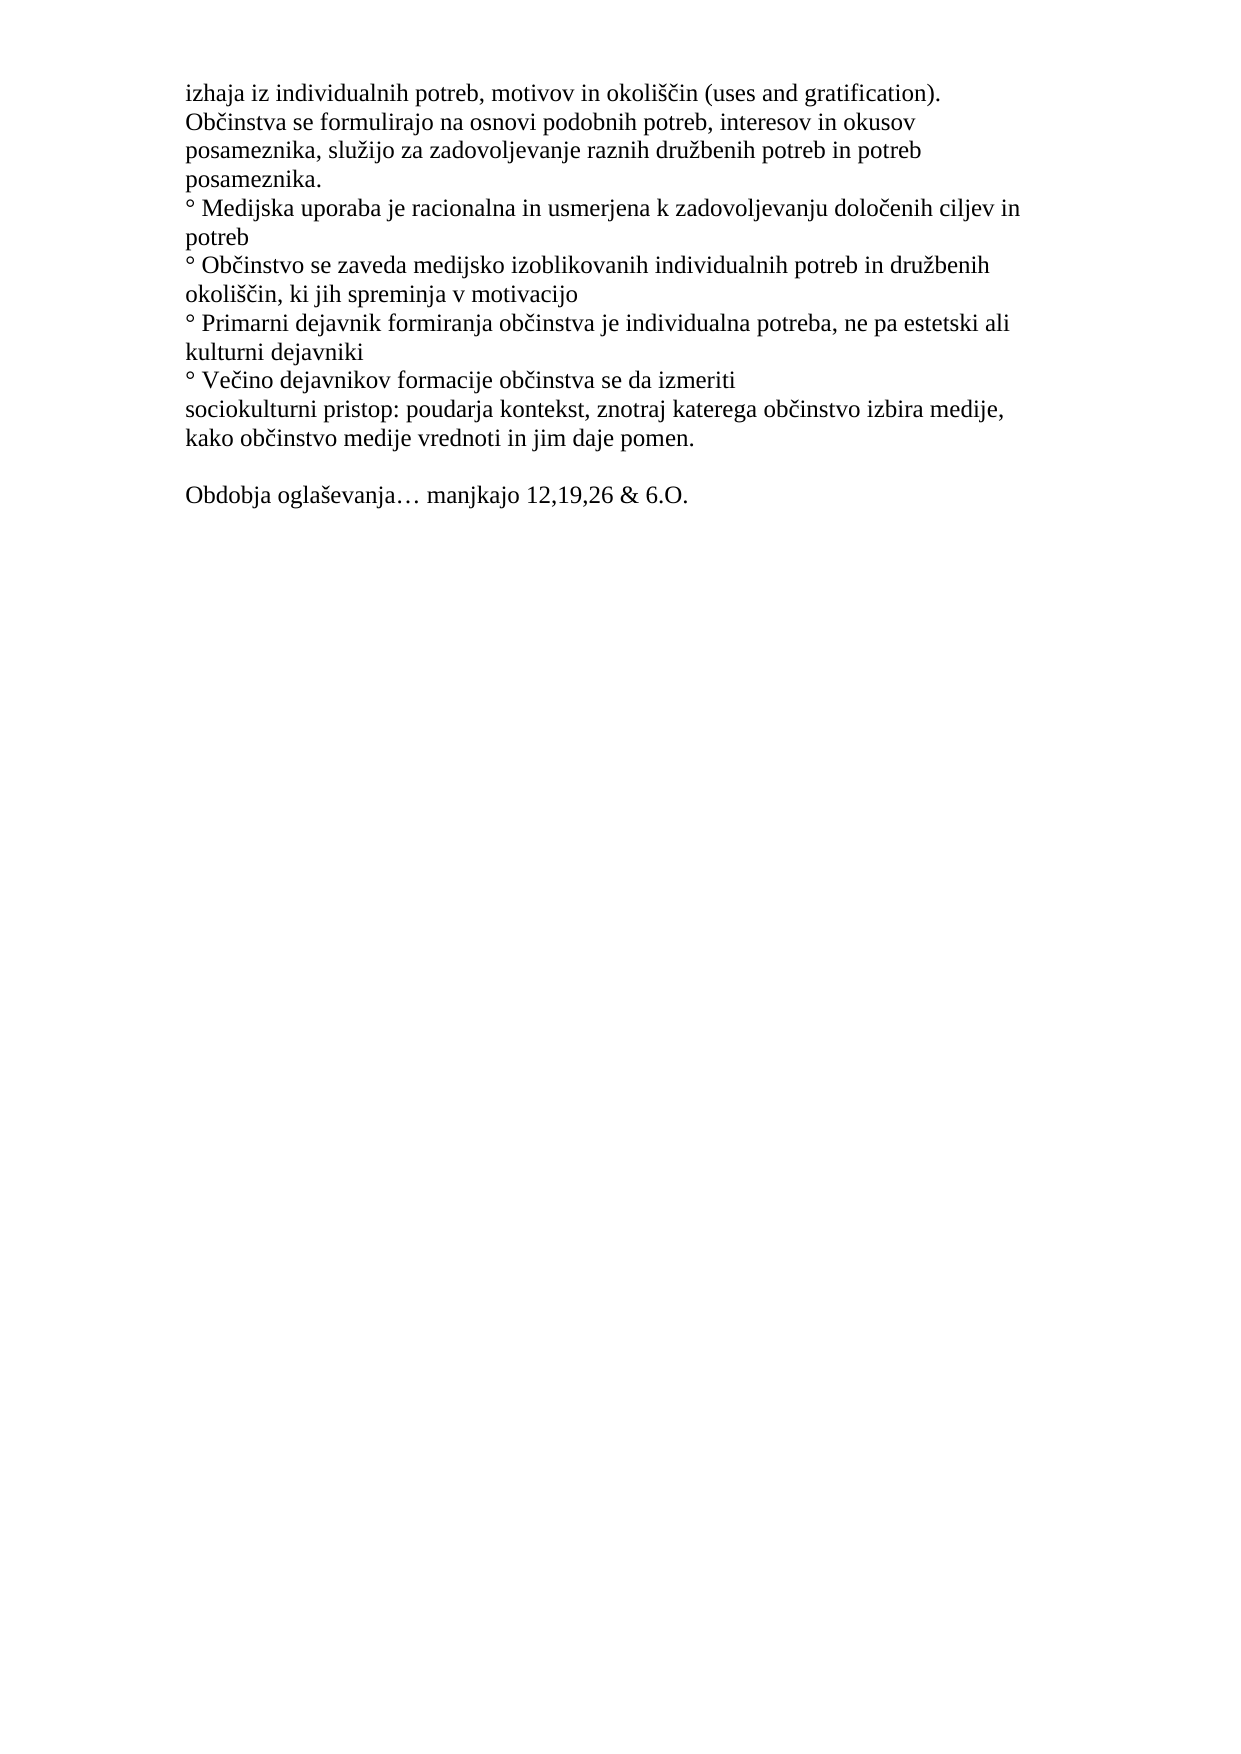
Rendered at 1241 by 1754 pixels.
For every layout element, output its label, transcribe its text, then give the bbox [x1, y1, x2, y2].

table_cell [137, 513, 1055, 547]
table_header [140, 516, 1048, 544]
table_header izhaja iz individualnih potreb, motivov in okoliščin (uses and gratification). Občinstva se formulirajo na osnovi podobnih potreb, interesov in okusov posameznika, služijo za zadovoljevanje raznih družbenih potreb in potreb posameznika. ° Medijska uporaba je racionalna in usmerjena k zadovoljevanju določenih ciljev in potreb ° Občinstvo se zaveda medijsko izoblikovanih individualnih potreb in družbenih okoliščin, ki jih spreminja v motivacijo ° Primarni dejavnik formiranja občinstva je individualna potreba, ne pa estetski ali kulturni dejavniki ° Večino dejavnikov formacije občinstva se da izmeriti sociokulturni pristop: poudarja kontekst, znotraj katerega občinstvo izbira medije, kako občinstvo medije vrednoti in jim daje pomen. Obdobja oglaševanja… manjkajo 12,19,26 & 6.O. [137, 75, 1055, 512]
